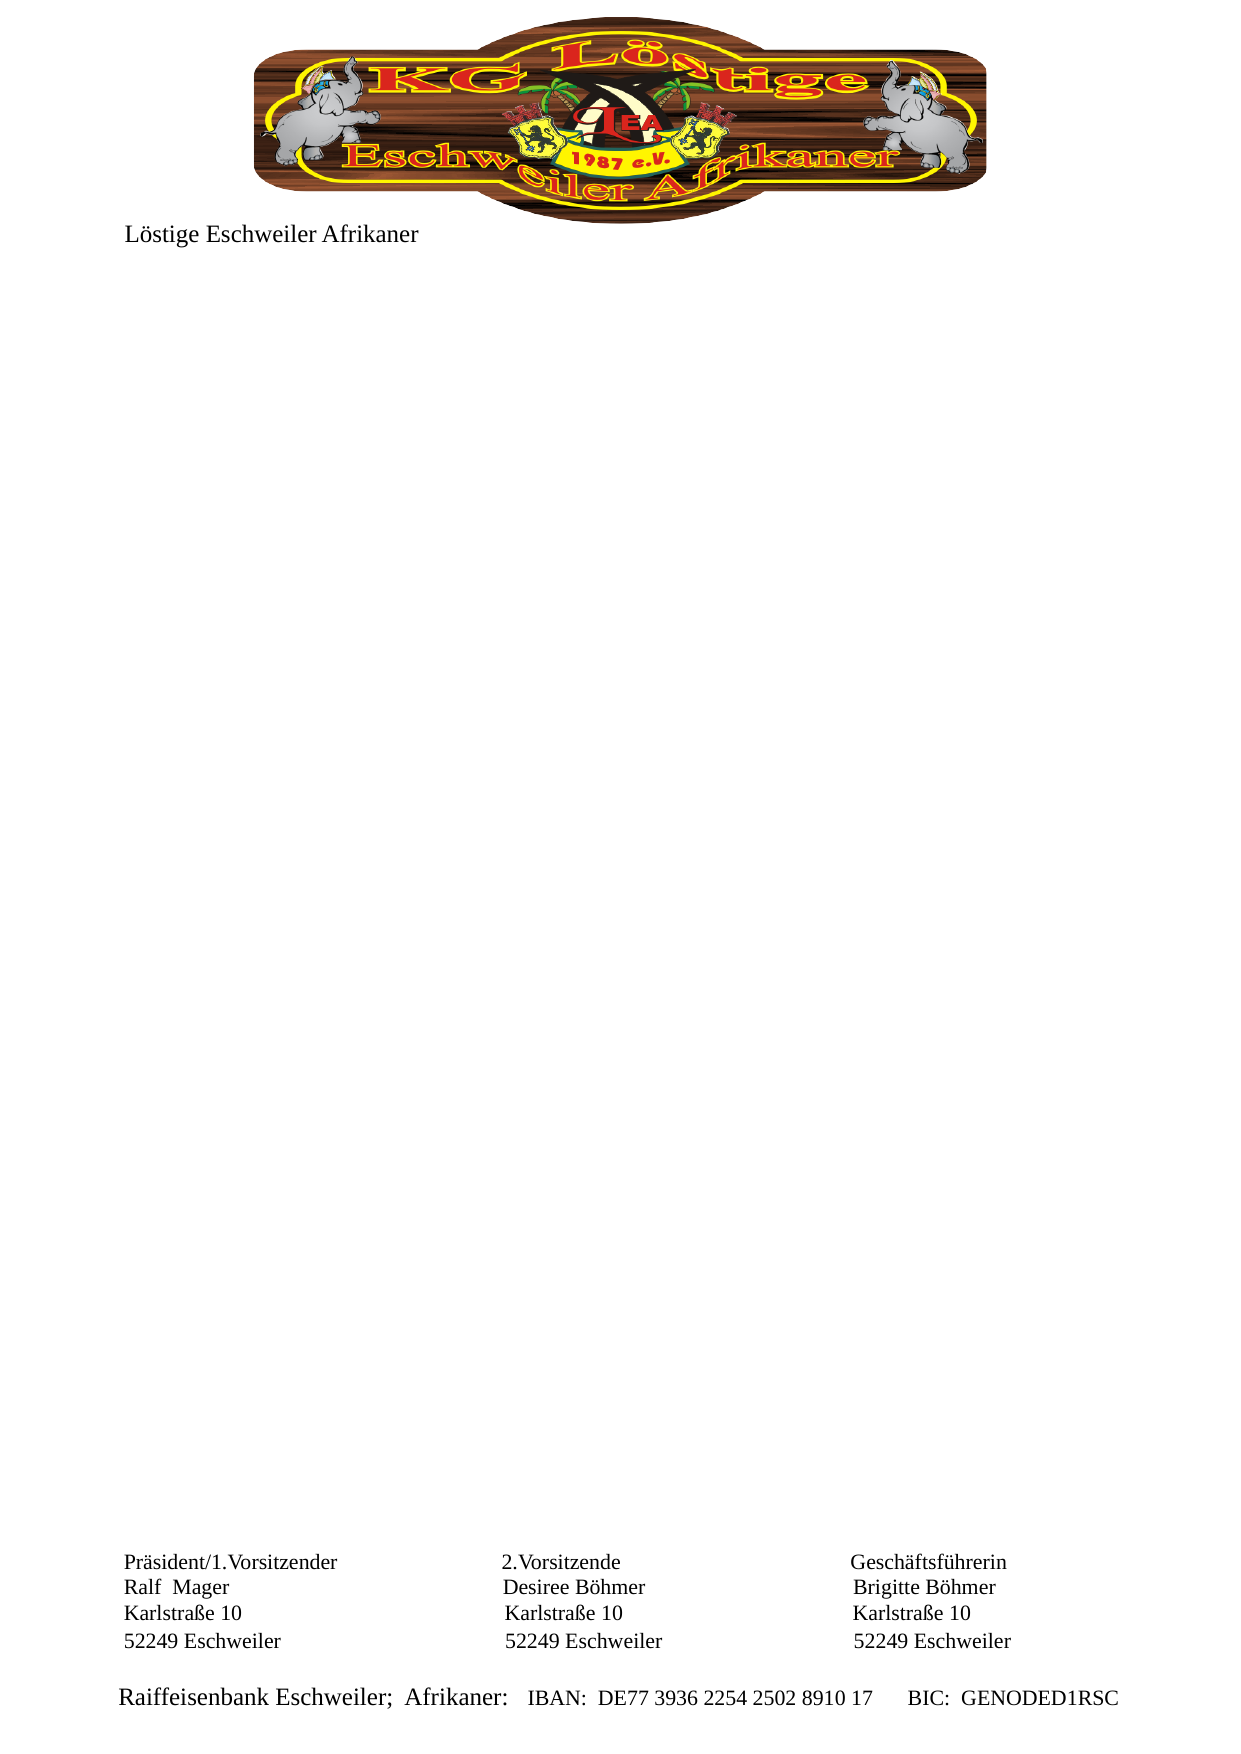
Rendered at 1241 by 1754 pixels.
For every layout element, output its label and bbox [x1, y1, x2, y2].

picture [253, 17, 987, 224]
